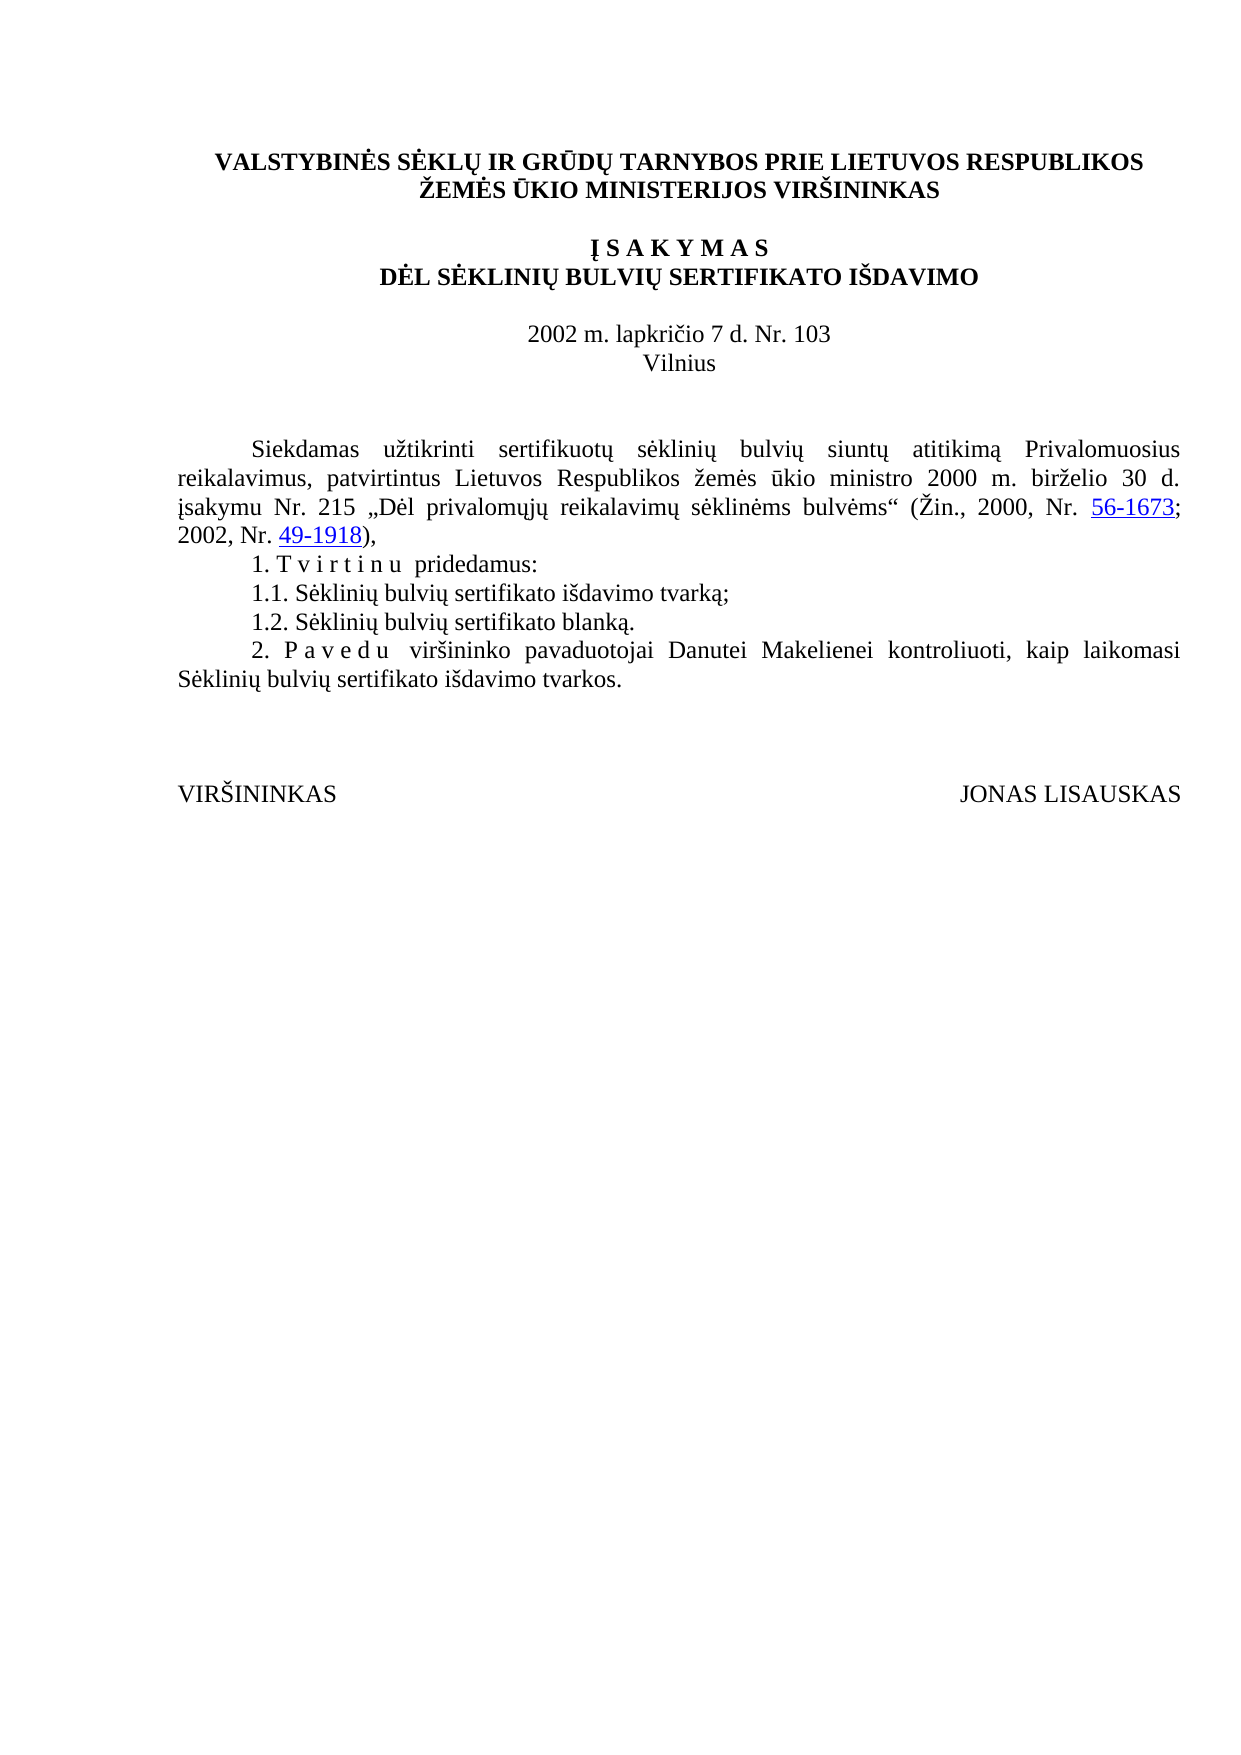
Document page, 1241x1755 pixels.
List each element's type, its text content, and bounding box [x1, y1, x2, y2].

text 1. Tvirtinu pridedamus: [177, 549, 1181, 578]
text 2002 m. lapkričio 7 d. Nr. 103 [177, 319, 1181, 348]
text VIRŠININKAS JONAS LISAUSKAS [177, 779, 1181, 808]
text Vilnius [177, 348, 1181, 377]
text 2. Pavedu viršininko pavaduotojai Danutei Makelienei kontroliuoti, kaip laikomasi Sėklinių bulvių sertifikato išdavimo tvarkos. [177, 636, 1181, 693]
text Siekdamas užtikrinti sertifikuotų sėklinių bulvių siuntų atitikimą Privalomuosius reikalavimus, patvirtintus Lietuvos Respublikos žemės ūkio ministro 2000 m. birželio 30 d. įsakymu Nr. 215 „Dėl privalomųjų reikalavimų sėklinėms bulvėms“ (Žin., 2000, Nr. 56-1673; 2002, Nr. 49-1918), [177, 434, 1181, 549]
text 1.2. Sėklinių bulvių sertifikato blanką. [177, 607, 1181, 636]
text VALSTYBINĖS SĖKLŲ IR GRŪDŲ TARNYBOS PRIE LIETUVOS RESPUBLIKOS ŽEMĖS ŪKIO MINISTERIJOS VIRŠININKAS [177, 147, 1181, 204]
text Į S A K Y M A S [177, 233, 1181, 262]
text DĖL SĖKLINIŲ BULVIŲ SERTIFIKATO IŠDAVIMO [177, 262, 1181, 291]
text 1.1. Sėklinių bulvių sertifikato išdavimo tvarką; [177, 578, 1181, 607]
